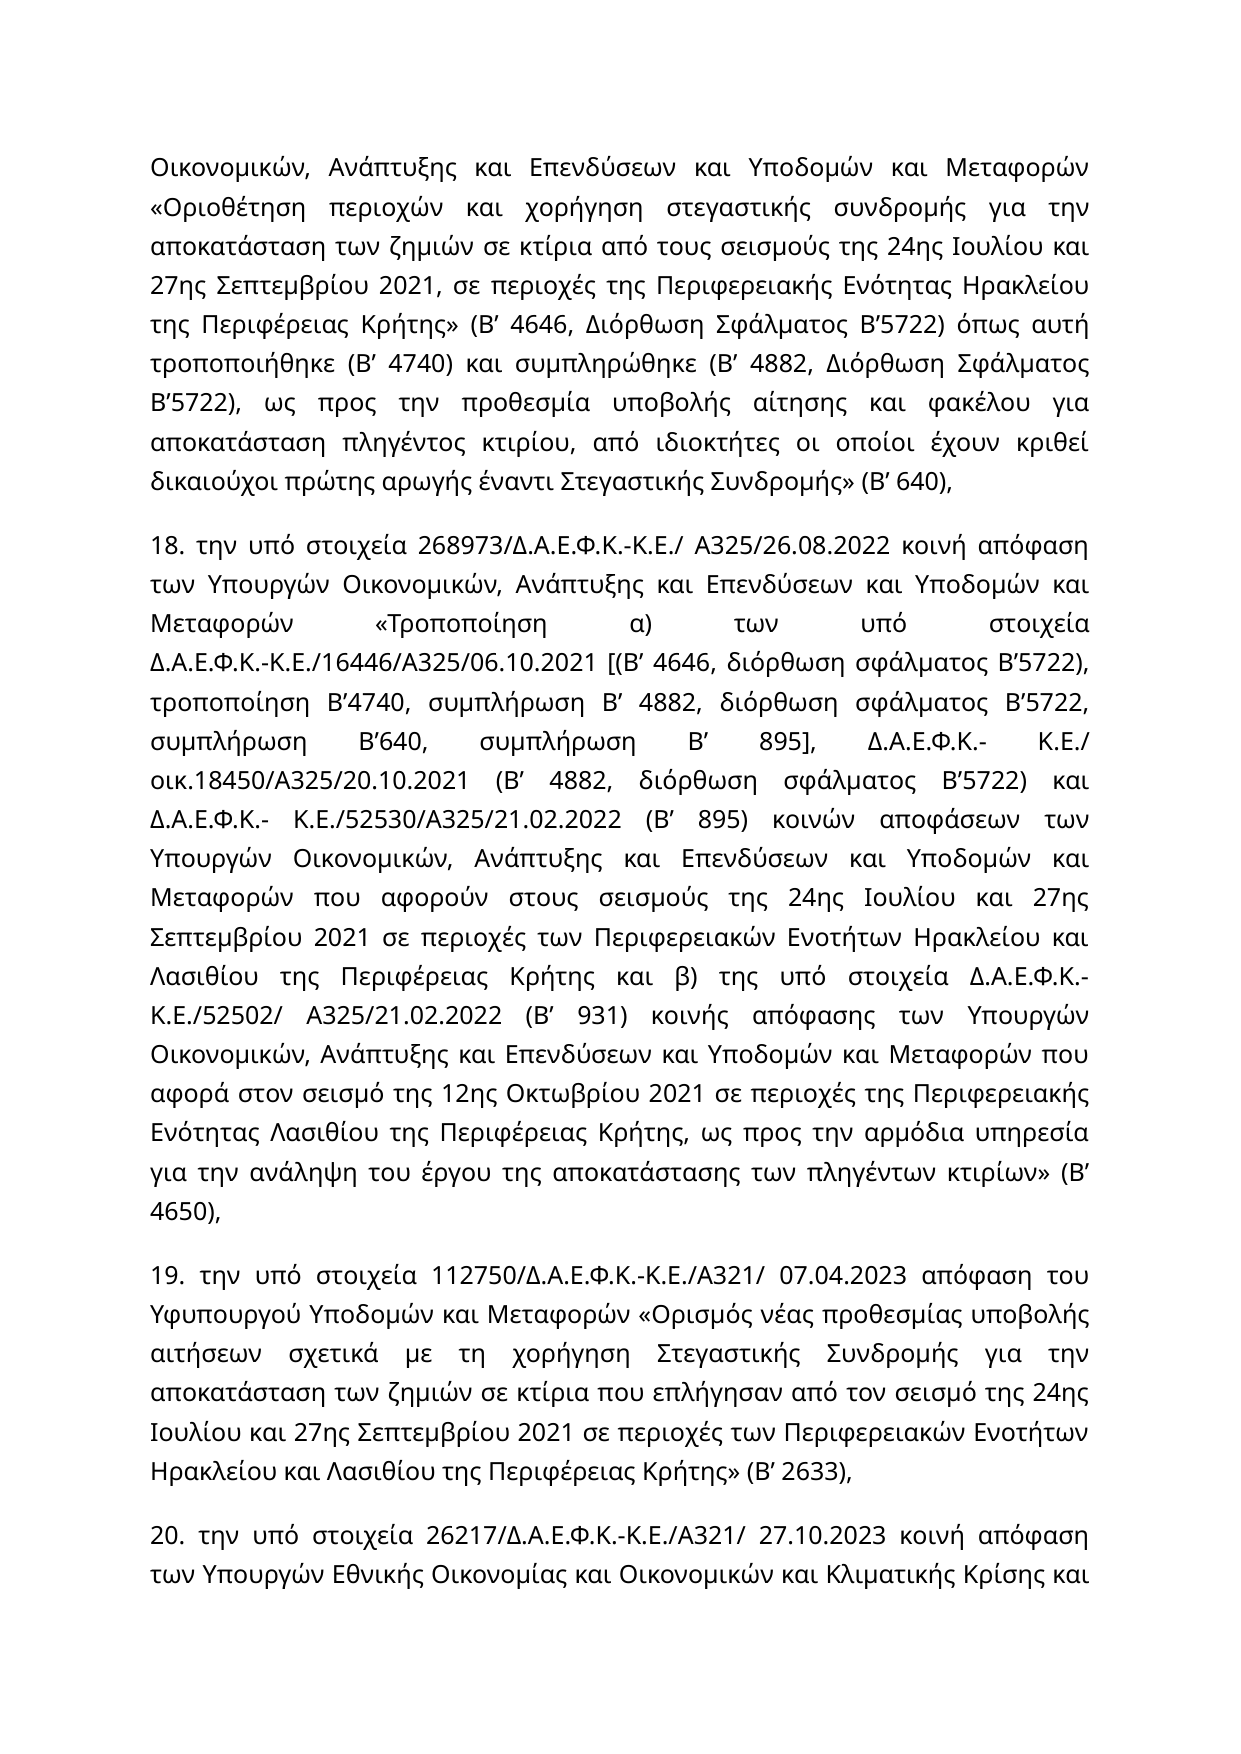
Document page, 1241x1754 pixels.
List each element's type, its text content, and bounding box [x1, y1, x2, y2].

text Οικονομικών, Ανάπτυξης και Επενδύσεων και Υποδομών και Μεταφορών «Οριοθέτηση περιοχών και χορήγηση στεγαστικής συνδρομής για την αποκατάσταση των ζημιών σε κτίρια από τους σεισμούς της 24ης Ιουλίου και 27ης Σεπτεμβρίου 2021, σε περιοχές της Περιφερειακής Ενότητας Ηρακλείου της Περιφέρειας Κρήτης» (Β’ 4646, Διόρθωση Σφάλματος Β’5722) όπως αυτή τροποποιήθηκε (Β’ 4740) και συμπληρώθηκε (Β’ 4882, Διόρθωση Σφάλματος Β’5722), ως προς την προθεσμία υποβολής αίτησης και φακέλου για αποκατάσταση πληγέντος κτιρίου, από ιδιοκτήτες οι οποίοι έχουν κριθεί δικαιούχοι πρώτης αρωγής έναντι Στεγαστικής Συνδρομής» (Β’ 640), [150, 150, 1090, 497]
text 19. την υπό στοιχεία 112750/Δ.Α.Ε.Φ.Κ.-Κ.Ε./Α321/ 07.04.2023 απόφαση του Υφυπουργού Υποδομών και Μεταφορών «Ορισμός νέας προθεσμίας υποβολής αιτήσεων σχετικά με τη χορήγηση Στεγαστικής Συνδρομής για την αποκατάσταση των ζημιών σε κτίρια που επλήγησαν από τον σεισμό της 24ης Ιουλίου και 27ης Σεπτεμβρίου 2021 σε περιοχές των Περιφερειακών Ενοτήτων Ηρακλείου και Λασιθίου της Περιφέρειας Κρήτης» (Β’ 2633), [150, 1257, 1090, 1487]
text 20. την υπό στοιχεία 26217/Δ.Α.Ε.Φ.Κ.-Κ.Ε./Α321/ 27.10.2023 κοινή απόφαση των Υπουργών Εθνικής Οικονομίας και Οικονομικών και Κλιματικής Κρίσης και [150, 1517, 1090, 1591]
text 18. την υπό στοιχεία 268973/Δ.Α.Ε.Φ.Κ.-Κ.Ε./ Α325/26.08.2022 κοινή απόφαση των Υπουργών Οικονομικών, Ανάπτυξης και Επενδύσεων και Υποδομών και Μεταφορών «Τροποποίηση α) των υπό στοιχεία Δ.Α.Ε.Φ.Κ.-Κ.Ε./16446/Α325/06.10.2021 [(Β’ 4646, διόρθωση σφάλματος Β’5722), τροποποίηση Β’4740, συμπλήρωση Β’ 4882, διόρθωση σφάλματος Β’5722, συμπλήρωση Β’640, συμπλήρωση Β’ 895], Δ.Α.Ε.Φ.Κ.- Κ.Ε./ οικ.18450/Α325/20.10.2021 (Β’ 4882, διόρθωση σφάλματος Β’5722) και Δ.Α.Ε.Φ.Κ.- Κ.Ε./52530/Α325/21.02.2022 (Β’ 895) κοινών αποφάσεων των Υπουργών Οικονομικών, Ανάπτυξης και Επενδύσεων και Υποδομών και Μεταφορών που αφορούν στους σεισμούς της 24ης Ιουλίου και 27ης Σεπτεμβρίου 2021 σε περιοχές των Περιφερειακών Ενοτήτων Ηρακλείου και Λασιθίου της Περιφέρειας Κρήτης και β) της υπό στοιχεία Δ.Α.Ε.Φ.Κ.- Κ.Ε./52502/ Α325/21.02.2022 (Β’ 931) κοινής απόφασης των Υπουργών Οικονομικών, Ανάπτυξης και Επενδύσεων και Υποδομών και Μεταφορών που αφορά στον σεισμό της 12ης Οκτωβρίου 2021 σε περιοχές της Περιφερειακής Ενότητας Λασιθίου της Περιφέρειας Κρήτης, ως προς την αρμόδια υπηρεσία για την ανάληψη του έργου της αποκατάστασης των πληγέντων κτιρίων» (Β’ 4650), [150, 527, 1090, 1227]
